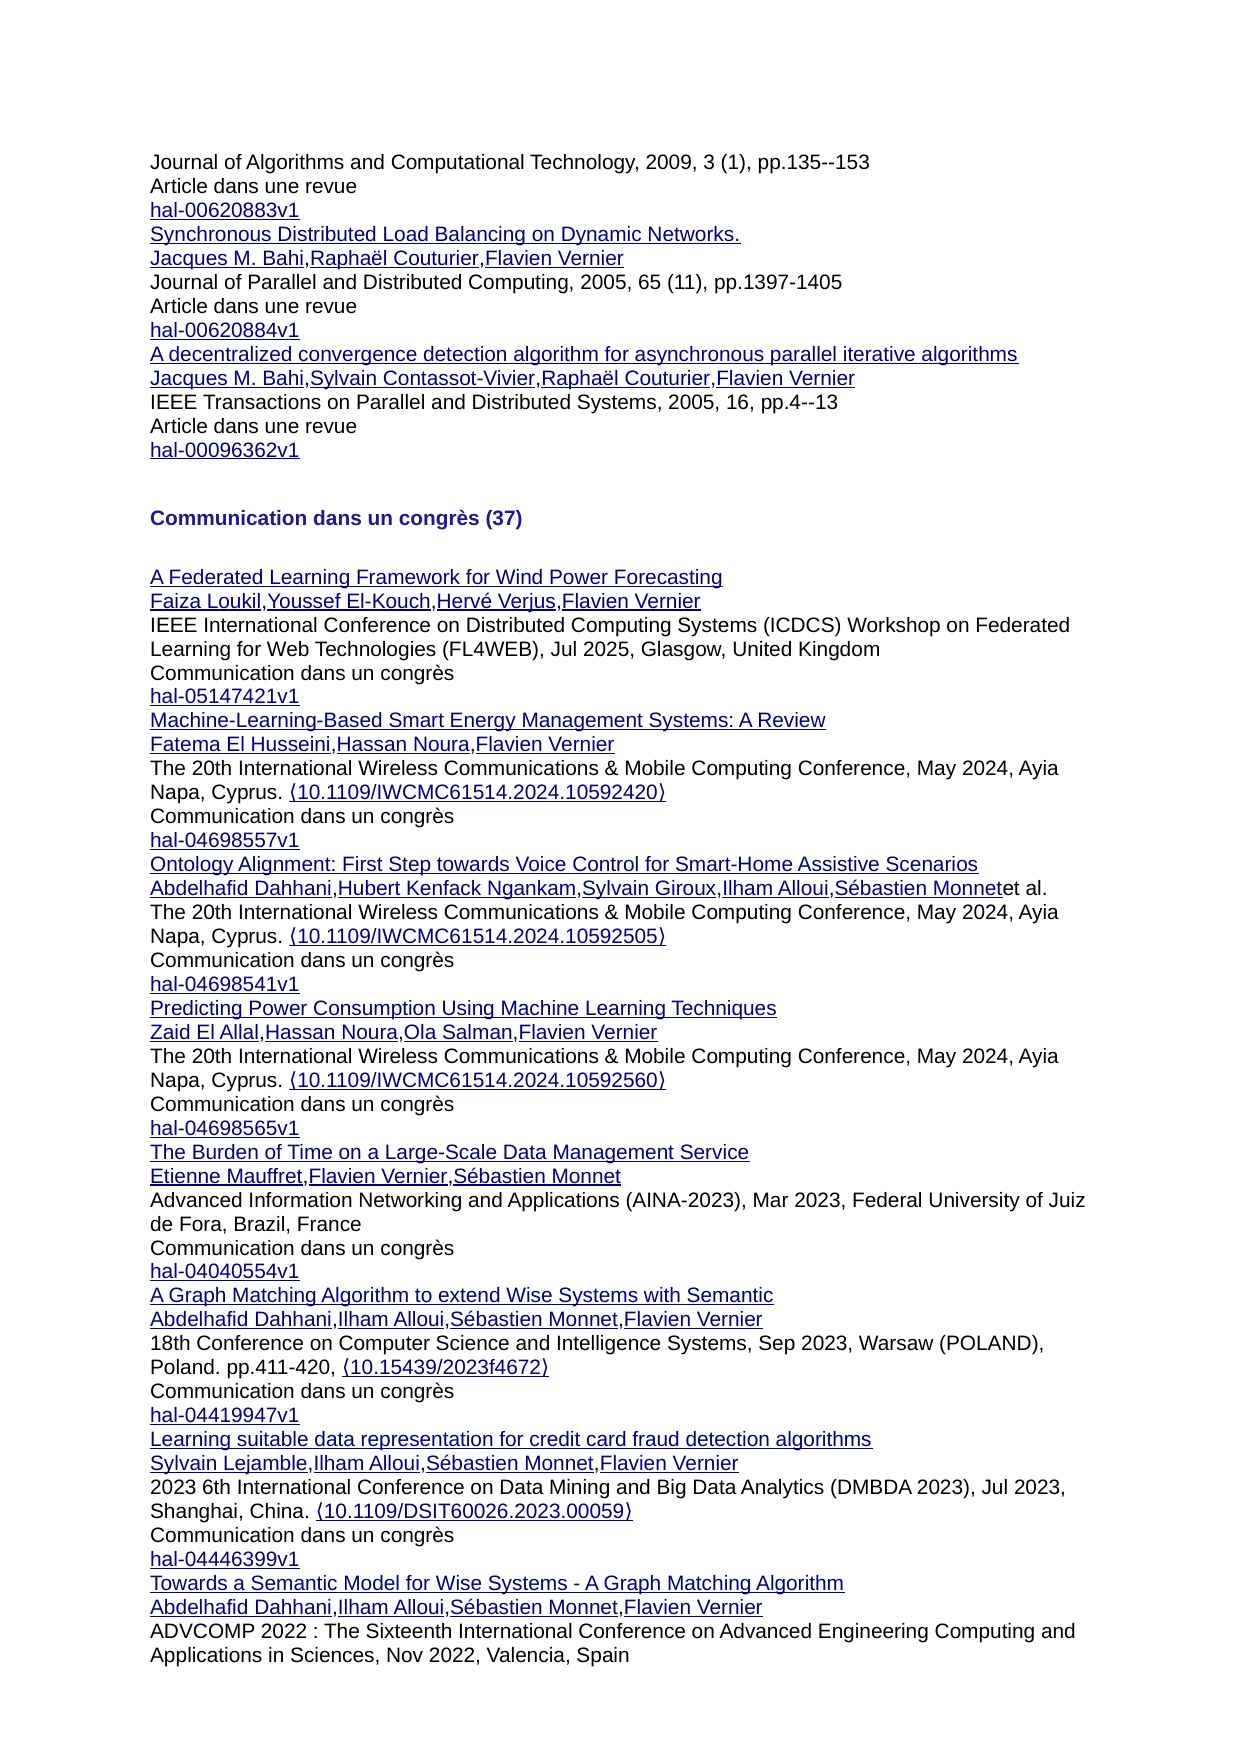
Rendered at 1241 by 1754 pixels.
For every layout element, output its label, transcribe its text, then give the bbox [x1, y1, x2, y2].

table_cell Machine-Learning-Based Smart Energy Management Systems: A Review Fatema El Husseini,Hassan Noura,Flavien Vernier The 20th International Wireless Communications & Mobile Computing Conference, May 2024, Ayia Napa, Cyprus. ⟨10.1109/IWCMC61514.2024.10592420⟩ Communication dans un congrès hal-04698557v1 [150, 708, 1090, 852]
table_cell Journal of Algorithms and Computational Technology, 2009, 3 (1), pp.135--153 Article dans une revue hal-00620883v1 [150, 150, 1090, 222]
table_cell The Burden of Time on a Large-Scale Data Management Service Etienne Mauffret,Flavien Vernier,Sébastien Monnet Advanced Information Networking and Applications (AINA-2023), Mar 2023, Federal University of Juiz de Fora, Brazil, France Communication dans un congrès hal-04040554v1 [150, 1140, 1090, 1283]
table_cell A Graph Matching Algorithm to extend Wise Systems with Semantic Abdelhafid Dahhani,Ilham Alloui,Sébastien Monnet,Flavien Vernier 18th Conference on Computer Science and Intelligence Systems, Sep 2023, Warsaw (POLAND), Poland. pp.411-420, ⟨10.15439/2023f4672⟩ Communication dans un congrès hal-04419947v1 [150, 1283, 1090, 1427]
table_cell Ontology Alignment: First Step towards Voice Control for Smart-Home Assistive Scenarios Abdelhafid Dahhani,Hubert Kenfack Ngankam,Sylvain Giroux,Ilham Alloui,Sébastien Monnetet al. The 20th International Wireless Communications & Mobile Computing Conference, May 2024, Ayia Napa, Cyprus. ⟨10.1109/IWCMC61514.2024.10592505⟩ Communication dans un congrès hal-04698541v1 [150, 852, 1090, 996]
table_cell Synchronous Distributed Load Balancing on Dynamic Networks. Jacques M. Bahi,Raphaël Couturier,Flavien Vernier Journal of Parallel and Distributed Computing, 2005, 65 (11), pp.1397-1405 Article dans une revue hal-00620884v1 [150, 222, 1090, 342]
table_cell Learning suitable data representation for credit card fraud detection algorithms Sylvain Lejamble,Ilham Alloui,Sébastien Monnet,Flavien Vernier 2023 6th International Conference on Data Mining and Big Data Analytics (DMBDA 2023), Jul 2023, Shanghai, China. ⟨10.1109/DSIT60026.2023.00059⟩ Communication dans un congrès hal-04446399v1 [150, 1427, 1090, 1571]
table_header A Federated Learning Framework for Wind Power Forecasting Faiza Loukil,Youssef El-Kouch,Hervé Verjus,Flavien Vernier IEEE International Conference on Distributed Computing Systems (ICDCS) Workshop on Federated Learning for Web Technologies (FL4WEB), Jul 2025, Glasgow, United Kingdom Communication dans un congrès hal-05147421v1 [150, 565, 1090, 708]
table_cell Predicting Power Consumption Using Machine Learning Techniques Zaid El Allal,Hassan Noura,Ola Salman,Flavien Vernier The 20th International Wireless Communications & Mobile Computing Conference, May 2024, Ayia Napa, Cyprus. ⟨10.1109/IWCMC61514.2024.10592560⟩ Communication dans un congrès hal-04698565v1 [150, 996, 1090, 1139]
subtitle Communication dans un congrès (37) [150, 506, 1090, 530]
table_cell Towards a Semantic Model for Wise Systems - A Graph Matching Algorithm Abdelhafid Dahhani,Ilham Alloui,Sébastien Monnet,Flavien Vernier ADVCOMP 2022 : The Sixteenth International Conference on Advanced Engineering Computing and Applications in Sciences, Nov 2022, Valencia, Spain [150, 1571, 1090, 1667]
table_cell A decentralized convergence detection algorithm for asynchronous parallel iterative algorithms Jacques M. Bahi,Sylvain Contassot-Vivier,Raphaël Couturier,Flavien Vernier IEEE Transactions on Parallel and Distributed Systems, 2005, 16, pp.4--13 Article dans une revue hal-00096362v1 [150, 342, 1090, 461]
